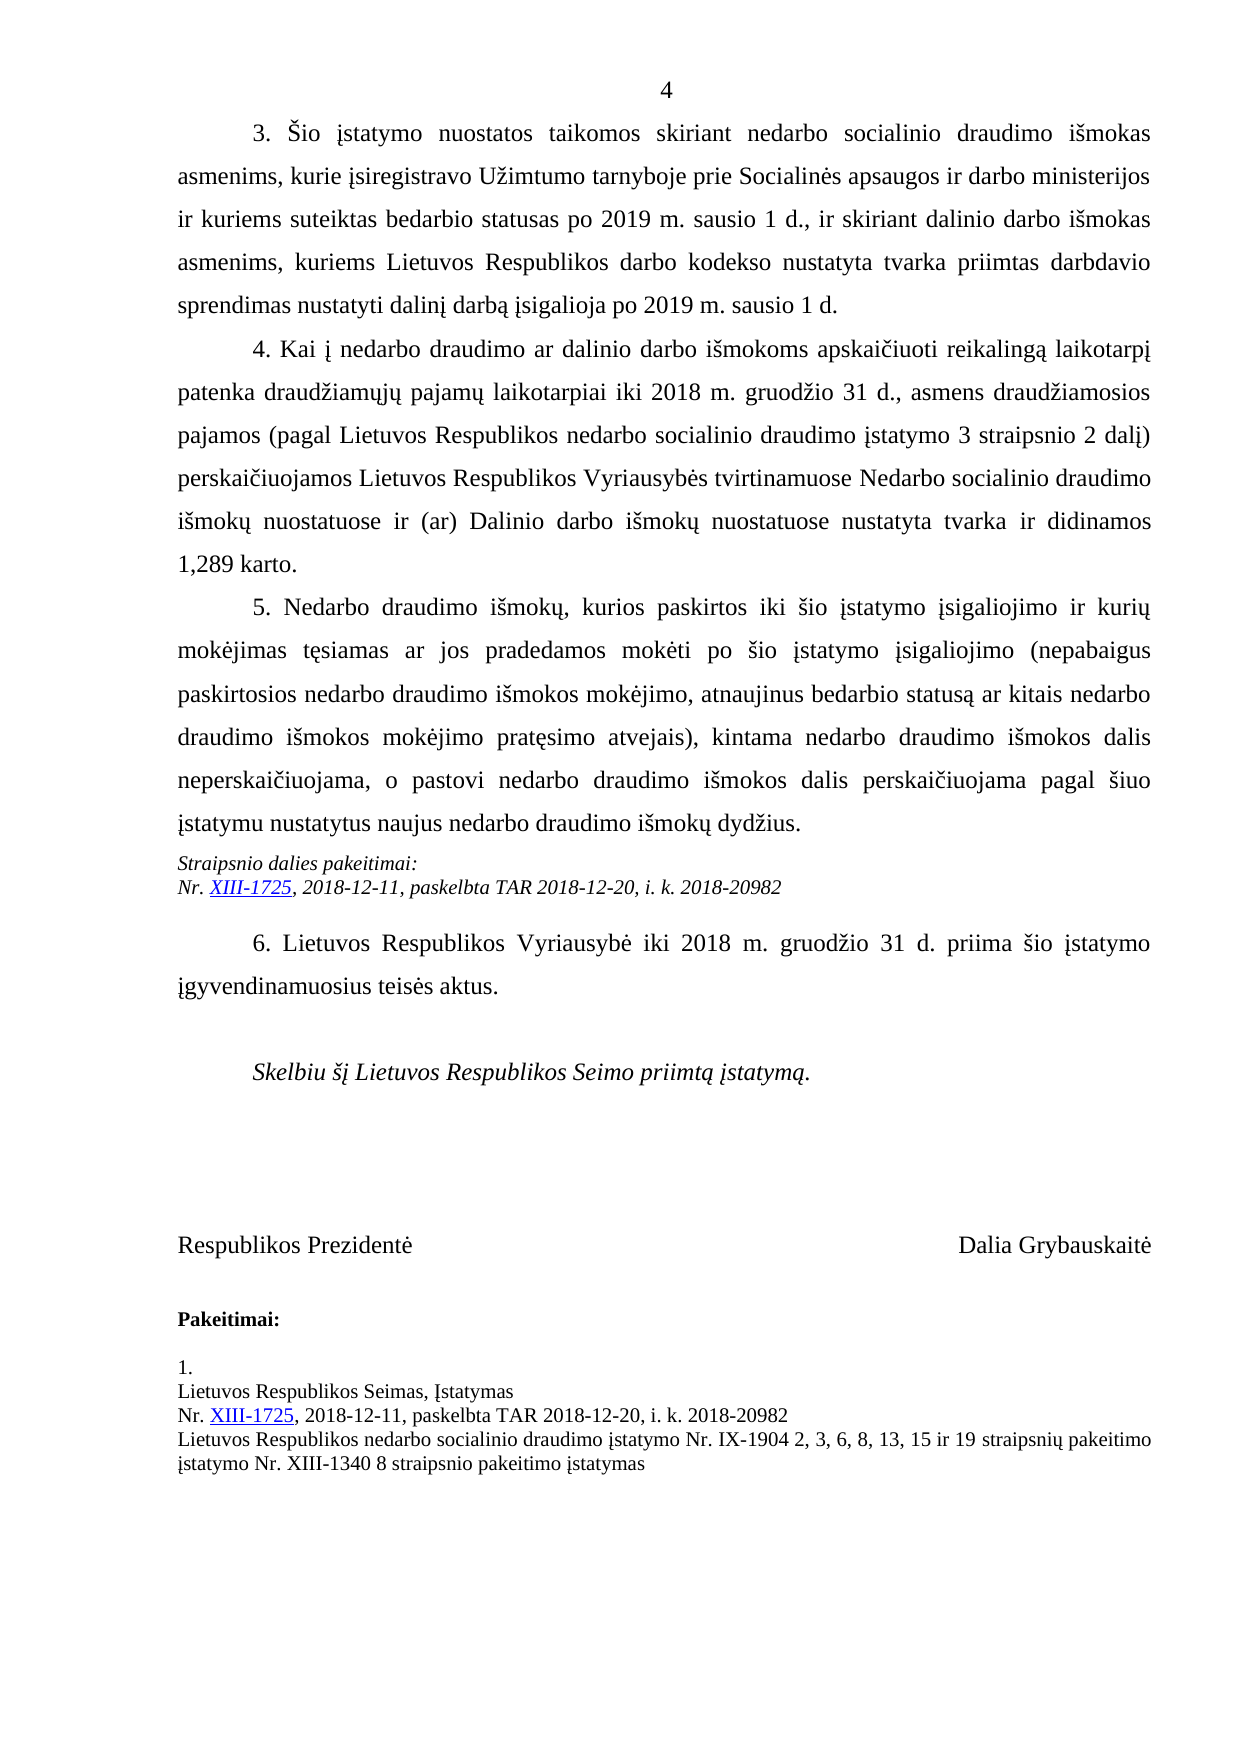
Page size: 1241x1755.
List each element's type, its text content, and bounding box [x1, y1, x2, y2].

text Lietuvos Respublikos nedarbo socialinio draudimo įstatymo Nr. IX-1904 2, 3, 6, 8, 13, 15 ir 19 straipsnių pakeitimo įstatymo Nr. XIII-1340 8 straipsnio pakeitimo įstatymas [177, 1427, 1152, 1475]
text Skelbiu šį Lietuvos Respublikos Seimo priimtą įstatymą. [177, 1057, 1152, 1086]
text Nr. XIII-1725, 2018-12-11, paskelbta TAR 2018-12-20, i. k. 2018-20982 [177, 875, 1152, 899]
text Straipsnio dalies pakeitimai: [177, 851, 1152, 875]
text Lietuvos Respublikos Seimas, Įstatymas [177, 1379, 1152, 1403]
text Nr. XIII-1725, 2018-12-11, paskelbta TAR 2018-12-20, i. k. 2018-20982 [177, 1403, 1152, 1427]
text Respublikos Prezidentė Dalia Grybauskaitė [177, 1230, 1152, 1259]
text 4. Kai į nedarbo draudimo ar dalinio darbo išmokoms apskaičiuoti reikalingą laikotarpį patenka draudžiamųjų pajamų laikotarpiai iki 2018 m. gruodžio 31 d., asmens draudžiamosios pajamos (pagal Lietuvos Respublikos nedarbo socialinio draudimo įstatymo 3 straipsnio 2 dalį) perskaičiuojamos Lietuvos Respublikos Vyriausybės tvirtinamuose Nedarbo socialinio draudimo išmokų nuostatuose ir (ar) Dalinio darbo išmokų nuostatuose nustatyta tvarka ir didinamos 1,289 karto. [177, 334, 1152, 578]
text 3. Šio įstatymo nuostatos taikomos skiriant nedarbo socialinio draudimo išmokas asmenims, kurie įsiregistravo Užimtumo tarnyboje prie Socialinės apsaugos ir darbo ministerijos ir kuriems suteiktas bedarbio statusas po 2019 m. sausio 1 d., ir skiriant dalinio darbo išmokas asmenims, kuriems Lietuvos Respublikos darbo kodekso nustatyta tvarka priimtas darbdavio sprendimas nustatyti dalinį darbą įsigalioja po 2019 m. sausio 1 d. [177, 118, 1152, 319]
text 5. Nedarbo draudimo išmokų, kurios paskirtos iki šio įstatymo įsigaliojimo ir kurių mokėjimas tęsiamas ar jos pradedamos mokėti po šio įstatymo įsigaliojimo (nepabaigus paskirtosios nedarbo draudimo išmokos mokėjimo, atnaujinus bedarbio statusą ar kitais nedarbo draudimo išmokos mokėjimo pratęsimo atvejais), kintama nedarbo draudimo išmokos dalis neperskaičiuojama, o pastovi nedarbo draudimo išmokos dalis perskaičiuojama pagal šiuo įstatymu nustatytus naujus nedarbo draudimo išmokų dydžius. [177, 592, 1152, 837]
text 1. [177, 1355, 1152, 1379]
text Pakeitimai: [177, 1307, 1152, 1331]
text 6. Lietuvos Respublikos Vyriausybė iki 2018 m. gruodžio 31 d. priima šio įstatymo įgyvendinamuosius teisės aktus. [177, 928, 1152, 1000]
